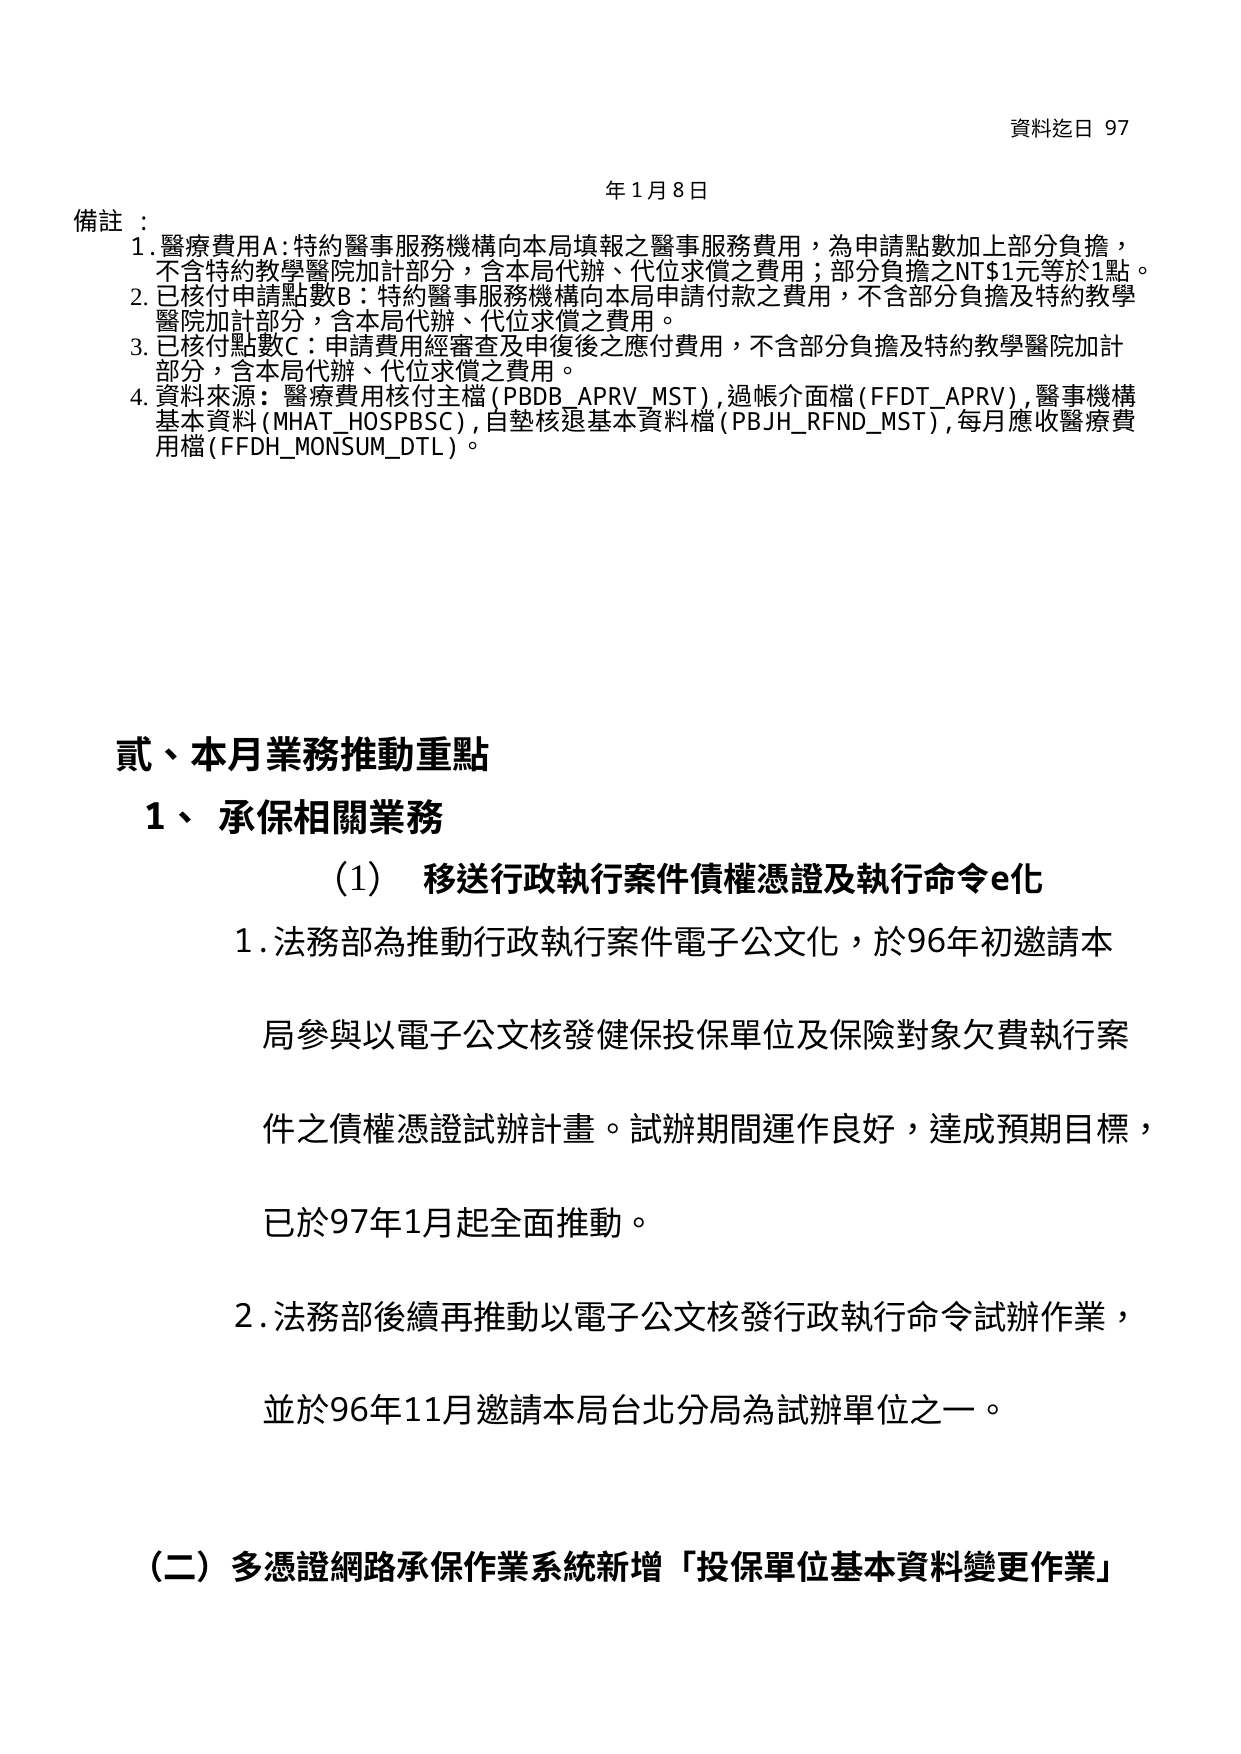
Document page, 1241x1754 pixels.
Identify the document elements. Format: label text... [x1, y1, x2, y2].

list 承保相關業務 [144, 773, 1137, 835]
list 醫療費用A:特約醫事服務機構向本局填報之醫事服務費用，為申請點數加上部分負擔，不含特約教學醫院加計部分，含本局代辦、代位求償之費用；部分負擔之NT$1元等於1點。 [130, 235, 1137, 285]
list 資料來源: 醫療費用核付主檔(PBDB_APRV_MST),過帳介面檔(FFDT_APRV),醫事機構基本資料(MHAT_HOSPBSC),自墊核退基本資料檔(PBJH_RFND_MST),每月應收醫療費用檔(FFDH_MONSUM_DTL)。 [130, 385, 1137, 460]
text 備註 : [55, 210, 1137, 235]
text （二）多憑證網路承保作業系統新增「投保單位基本資料變更作業」 [130, 1523, 1137, 1585]
list 移送行政執行案件債權憑證及執行命令e化 [311, 835, 1137, 898]
text 貳、本月業務推動重點 [115, 710, 1137, 773]
text 2.法務部後續再推動以電子公文核發行政執行命令試辦作業，並於96年11月邀請本局台北分局為試辦單位之一。 [233, 1273, 1137, 1429]
list 已核付點數C：申請費用經審查及申復後之應付費用，不含部分負擔及特約教學醫院加計部分，含本局代辦、代位求償之費用。 [130, 335, 1137, 385]
text 資料迄日 97年1月8日 [178, 85, 1137, 210]
list 已核付申請點數B：特約醫事服務機構向本局申請付款之費用，不含部分負擔及特約教學醫院加計部分，含本局代辦、代位求償之費用。 [130, 285, 1137, 335]
text 1.法務部為推動行政執行案件電子公文化，於96年初邀請本局參與以電子公文核發健保投保單位及保險對象欠費執行案件之債權憑證試辦計畫。試辦期間運作良好，達成預期目標，已於97年1月起全面推動。 [233, 898, 1137, 1242]
